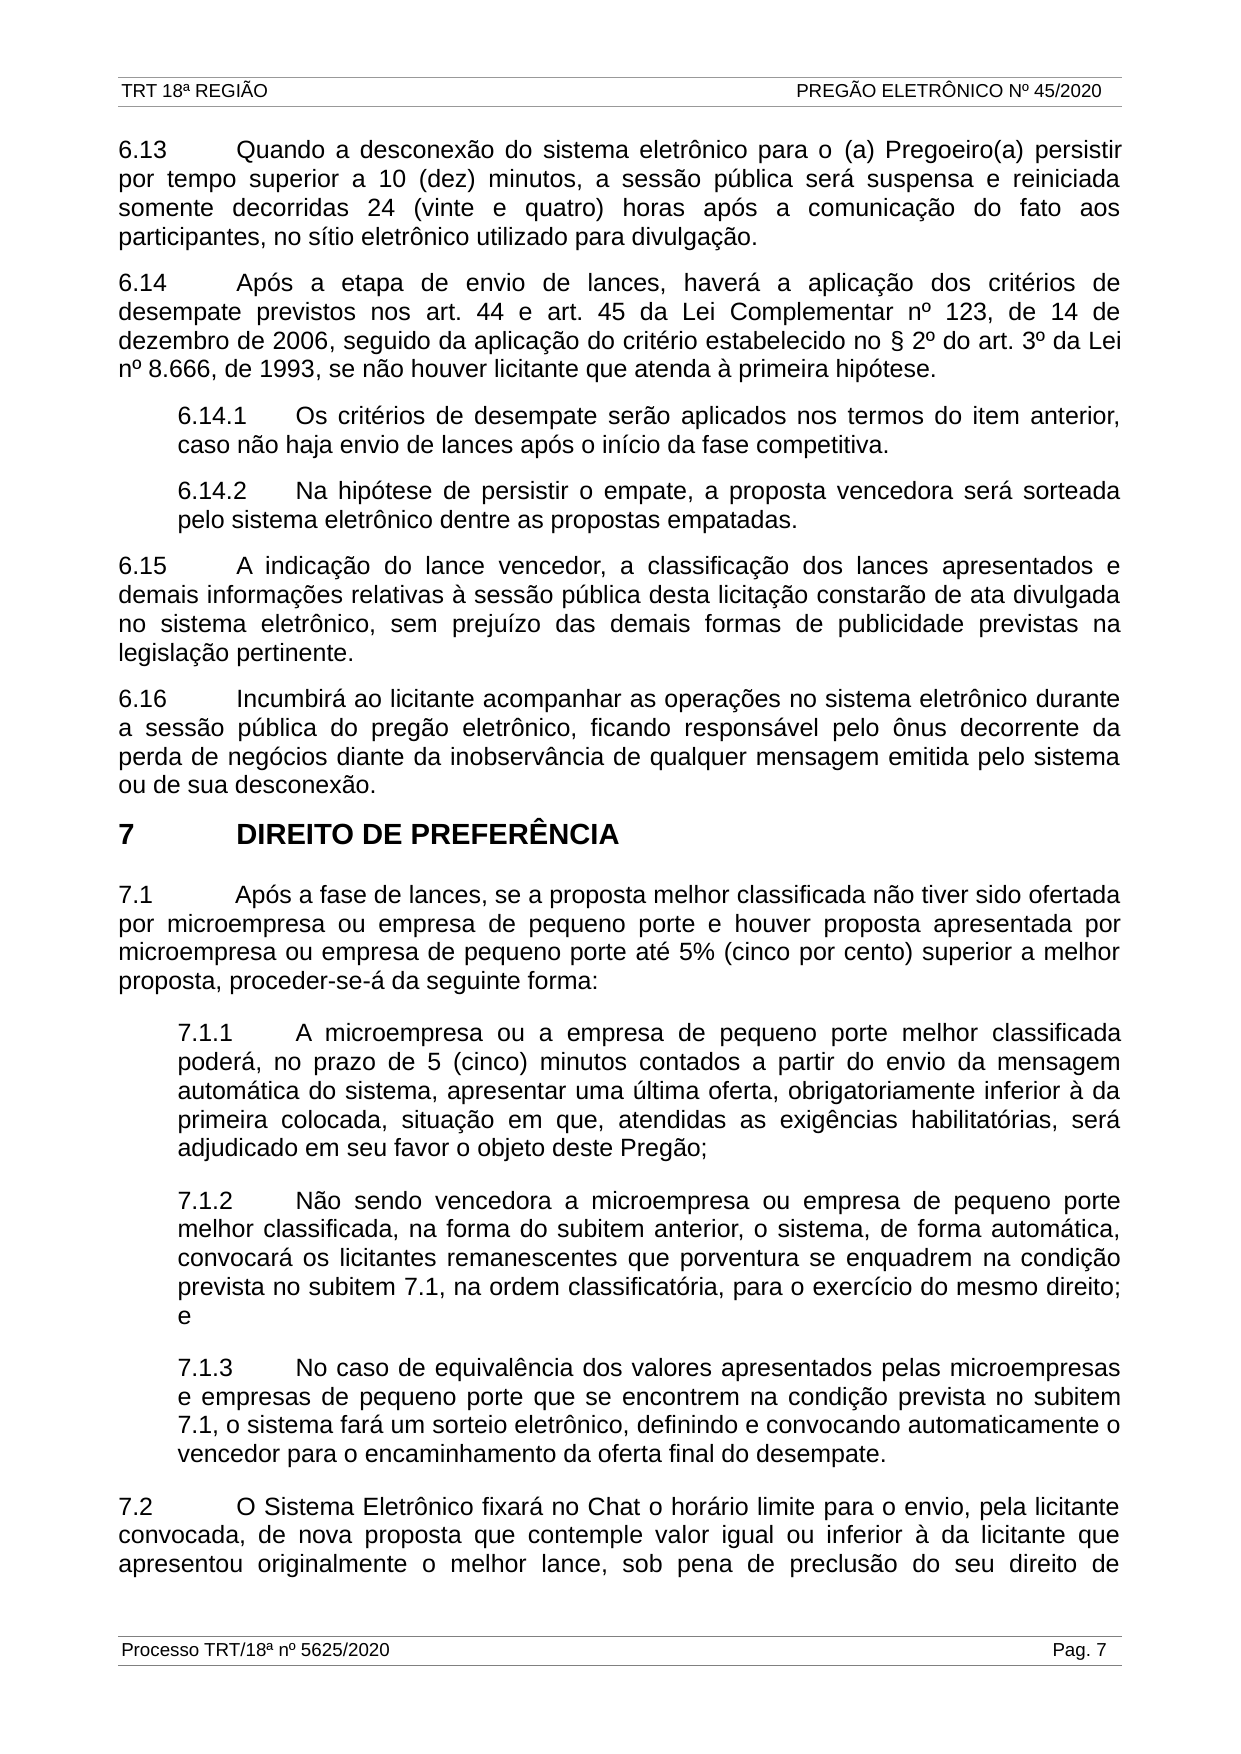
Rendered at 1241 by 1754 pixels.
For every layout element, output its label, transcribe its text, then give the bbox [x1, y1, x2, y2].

text 6.14.1 Os critérios de desempate serão aplicados nos termos do item anterior, caso não haja envio de lances após o início da fase competitiva. [177, 401, 1122, 458]
text 6.14 Após a etapa de envio de lances, haverá a aplicação dos critérios de desempate previstos nos art. 44 e art. 45 da Lei Complementar nº 123, de 14 de dezembro de 2006, seguido da aplicação do critério estabelecido no § 2º do art. 3º da Lei nº 8.666, de 1993, se não houver licitante que atenda à primeira hipótese. [118, 268, 1122, 383]
text 7.2 O Sistema Eletrônico fixará no Chat o horário limite para o envio, pela licitante convocada, de nova proposta que contemple valor igual ou inferior à da licitante que apresentou originalmente o melhor lance, sob pena de preclusão do seu direito de [118, 1491, 1122, 1578]
list 7.1.3 No caso de equivalência dos valores apresentados pelas microempresas e empresas de pequeno porte que se encontrem na condição prevista no subitem 7.1, o sistema fará um sorteio eletrônico, definindo e convocando automaticamente o vencedor para o encaminhamento da oferta final do desempate. [177, 1353, 1122, 1468]
text 7.1.2 Não sendo vencedora a microempresa ou empresa de pequeno porte melhor classificada, na forma do subitem anterior, o sistema, de forma automática, convocará os licitantes remanescentes que porventura se enquadrem na condição prevista no subitem 7.1, na ordem classificatória, para o exercício do mesmo direito; e [177, 1186, 1122, 1329]
text 7 DIREITO DE PREFERÊNCIA [118, 817, 1122, 850]
text 6.15 A indicação do lance vencedor, a classificação dos lances apresentados e demais informações relativas à sessão pública desta licitação constarão de ata divulgada no sistema eletrônico, sem prejuízo das demais formas de publicidade previstas na legislação pertinente. [118, 551, 1122, 666]
text 6.13 Quando a desconexão do sistema eletrônico para o (a) Pregoeiro(a) persistir por tempo superior a 10 (dez) minutos, a sessão pública será suspensa e reiniciada somente decorridas 24 (vinte e quatro) horas após a comunicação do fato aos participantes, no sítio eletrônico utilizado para divulgação. [118, 136, 1122, 251]
text 6.16 Incumbirá ao licitante acompanhar as operações no sistema eletrônico durante a sessão pública do pregão eletrônico, ficando responsável pelo ônus decorrente da perda de negócios diante da inobservância de qualquer mensagem emitida pelo sistema ou de sua desconexão. [118, 684, 1122, 799]
text 7.1.1 A microempresa ou a empresa de pequeno porte melhor classificada poderá, no prazo de 5 (cinco) minutos contados a partir do envio da mensagem automática do sistema, apresentar uma última oferta, obrigatoriamente inferior à da primeira colocada, situação em que, atendidas as exigências habilitatórias, será adjudicado em seu favor o objeto deste Pregão; [177, 1018, 1122, 1162]
text 7.1 Após a fase de lances, se a proposta melhor classificada não tiver sido ofertada por microempresa ou empresa de pequeno porte e houver proposta apresentada por microempresa ou empresa de pequeno porte até 5% (cinco por cento) superior a melhor proposta, proceder-se-á da seguinte forma: [118, 880, 1122, 995]
text 6.14.2 Na hipótese de persistir o empate, a proposta vencedora será sorteada pelo sistema eletrônico dentre as propostas empatadas. [177, 476, 1122, 534]
